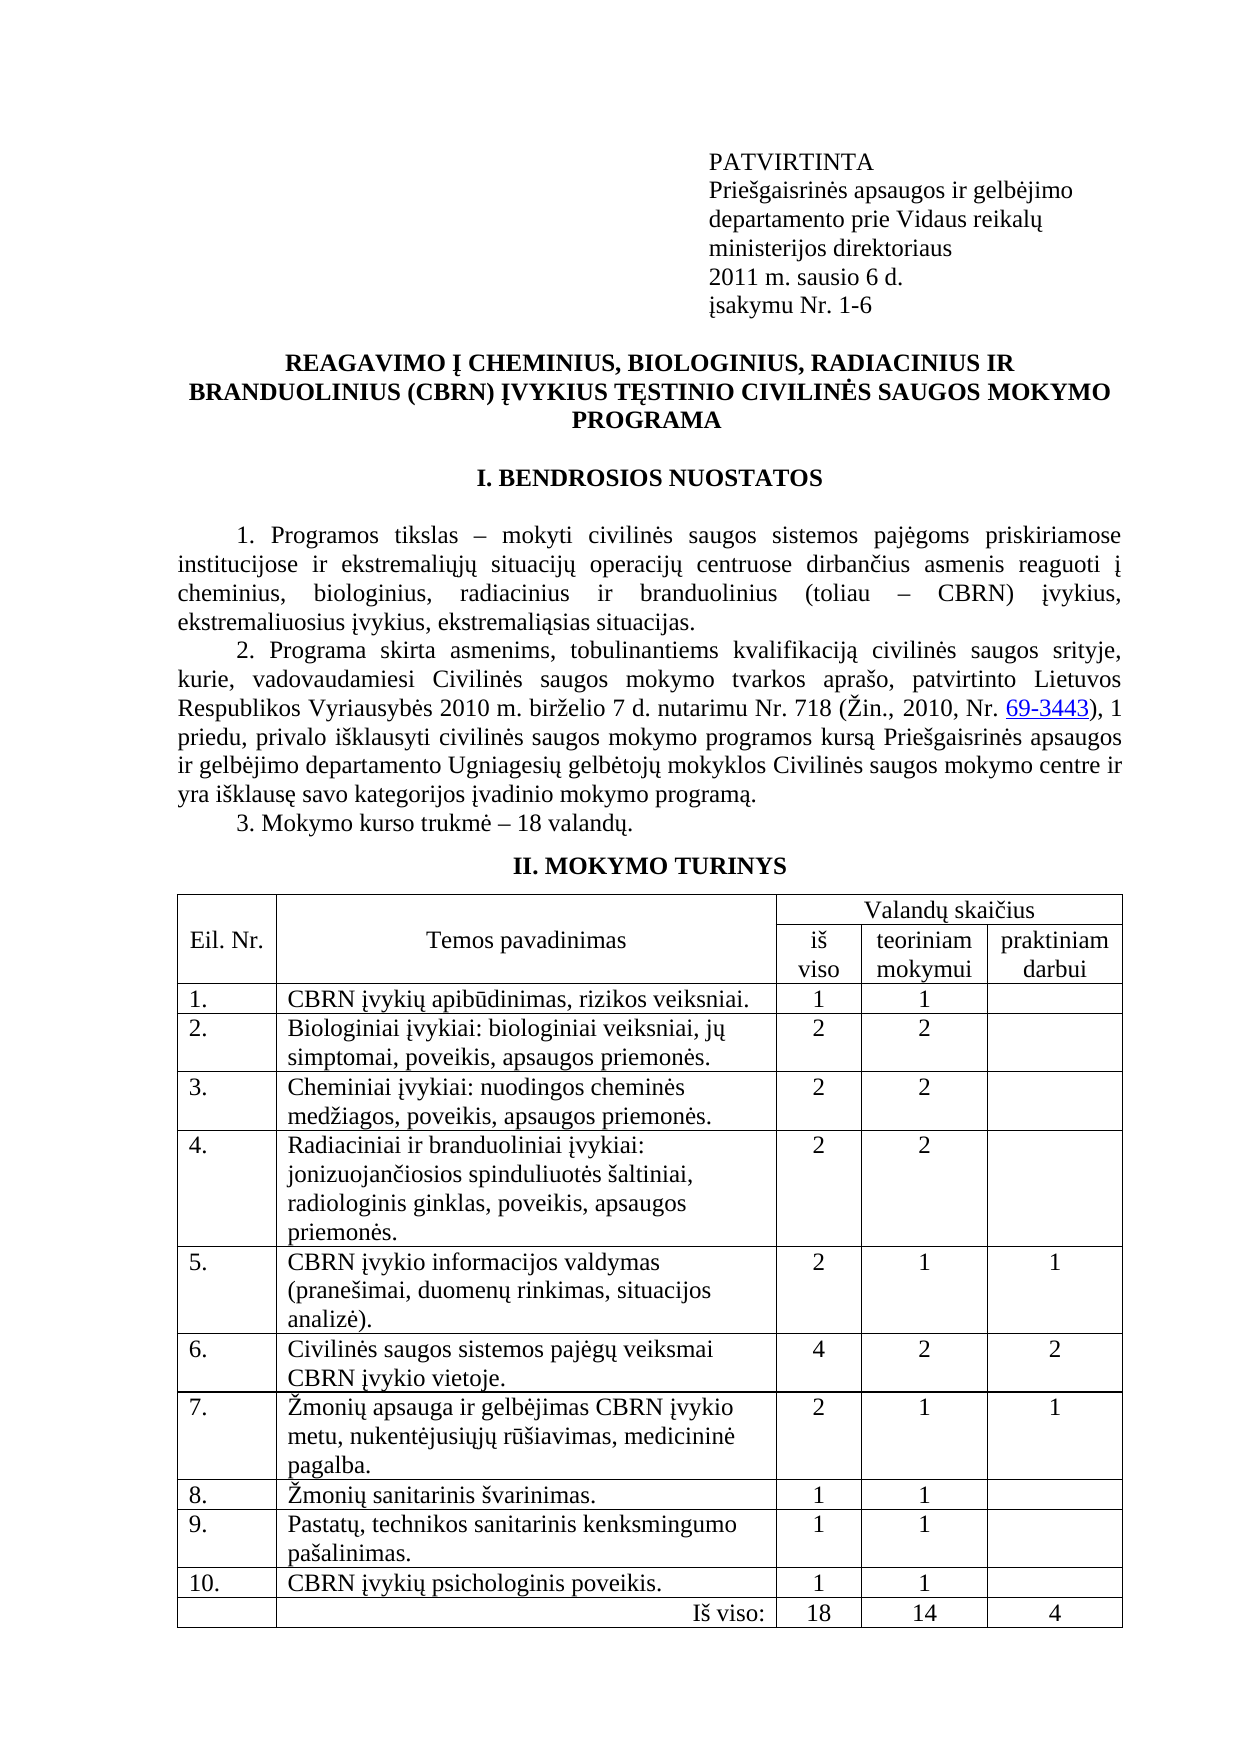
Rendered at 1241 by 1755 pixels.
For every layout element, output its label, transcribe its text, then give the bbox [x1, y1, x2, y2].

table_header Valandų skaičius [777, 895, 1122, 924]
table_cell 2 [862, 1072, 987, 1129]
table_cell Cheminiai įvykiai: nuodingos cheminės medžiagos, poveikis, apsaugos priemonės. [277, 1072, 776, 1129]
table_cell 8. [178, 1480, 276, 1508]
table_cell [988, 1014, 1122, 1071]
table_cell [988, 1568, 1122, 1597]
table_cell [988, 1480, 1122, 1508]
text I. BENDROSIOS NUOSTATOS [177, 463, 1122, 492]
table_cell 1 [988, 1393, 1122, 1479]
table_cell 5. [178, 1247, 276, 1333]
table_cell 2 [777, 1072, 861, 1129]
table_cell 2 [862, 1334, 987, 1391]
table_cell CBRN įvykių apibūdinimas, rizikos veiksniai. [277, 984, 776, 1012]
table_cell iš viso [777, 925, 861, 983]
table_cell 1 [777, 1480, 861, 1508]
table_cell 4 [777, 1334, 861, 1391]
table_cell CBRN įvykių psichologinis poveikis. [277, 1568, 776, 1597]
table_header Eil. Nr. [178, 895, 276, 983]
table_cell Biologiniai įvykiai: biologiniai veiksniai, jų simptomai, poveikis, apsaugos priemonės. [277, 1014, 776, 1071]
table_cell 1 [862, 1247, 987, 1333]
table_cell 9. [178, 1510, 276, 1567]
table_cell 4 [988, 1598, 1122, 1627]
text Reagavimo į cheminius, biologinius, radiacinius ir branduolinius (CBRN) ĮVYKIUS tęstinio civilinės saugos mokymo programa [177, 348, 1122, 434]
table_cell Iš viso: [277, 1598, 776, 1627]
table_cell praktiniam darbui [988, 925, 1122, 983]
table_cell 1 [777, 1568, 861, 1597]
table_cell [988, 1510, 1122, 1567]
table_cell 1 [777, 1510, 861, 1567]
text 1. Programos tikslas – mokyti civilinės saugos sistemos pajėgoms priskiriamose institucijose ir ekstremaliųjų situacijų operacijų centruose dirbančius asmenis reaguoti į cheminius, biologinius, radiacinius ir branduolinius (toliau – CBRN) įvykius, ekstremaliuosius įvykius, ekstremaliąsias situacijas. [177, 521, 1122, 636]
table_cell 7. [178, 1393, 276, 1479]
text 2011 m. sausio 6 d. [177, 262, 1122, 291]
table_cell Pastatų, technikos sanitarinis kenksmingumo pašalinimas. [277, 1510, 776, 1567]
table_cell 2 [777, 1014, 861, 1071]
table_cell 1 [988, 1247, 1122, 1333]
table_cell 4. [178, 1131, 276, 1246]
table_cell Civilinės saugos sistemos pajėgų veiksmai CBRN įvykio vietoje. [277, 1334, 776, 1391]
table_cell Žmonių apsauga ir gelbėjimas CBRN įvykio metu, nukentėjusiųjų rūšiavimas, medicininė pagalba. [277, 1393, 776, 1479]
table_cell 10. [178, 1568, 276, 1597]
text 3. Mokymo kurso trukmė – 18 valandų. [177, 808, 1122, 837]
table_cell 1 [862, 1568, 987, 1597]
text ministerijos direktoriaus [177, 233, 1122, 262]
table_cell 1. [178, 984, 276, 1012]
table_cell 1 [862, 1510, 987, 1567]
table_cell Radiaciniai ir branduoliniai įvykiai: jonizuojančiosios spinduliuotės šaltiniai, radiologinis ginklas, poveikis, apsaugos priemonės. [277, 1131, 776, 1246]
table_cell 2. [178, 1014, 276, 1071]
table_cell 3. [178, 1072, 276, 1129]
table_cell [178, 1598, 276, 1627]
text II. MOKYMO TURINYS [177, 851, 1122, 880]
text Priešgaisrinės apsaugos ir gelbėjimo [177, 176, 1122, 204]
table_cell 18 [777, 1598, 861, 1627]
table_cell CBRN įvykio informacijos valdymas (pranešimai, duomenų rinkimas, situacijos analizė). [277, 1247, 776, 1333]
table_cell teoriniam mokymui [862, 925, 987, 983]
table_cell 2 [862, 1131, 987, 1246]
text 2. Programa skirta asmenims, tobulinantiems kvalifikaciją civilinės saugos srityje, kurie, vadovaudamiesi Civilinės saugos mokymo tvarkos aprašo, patvirtinto Lietuvos Respublikos Vyriausybės 2010 m. birželio 7 d. nutarimu Nr. 718 (Žin., 2010, Nr. 69-3443), 1 priedu, privalo išklausyti civilinės saugos mokymo programos kursą Priešgaisrinės apsaugos ir gelbėjimo departamento Ugniagesių gelbėtojų mokyklos Civilinės saugos mokymo centre ir yra išklausę savo kategorijos įvadinio mokymo programą. [177, 636, 1122, 808]
table_cell 14 [862, 1598, 987, 1627]
table_cell [988, 984, 1122, 1012]
table_cell [988, 1072, 1122, 1129]
table_cell [988, 1131, 1122, 1246]
text įsakymu Nr. 1-6 [177, 291, 1122, 319]
table_cell 6. [178, 1334, 276, 1391]
table_cell 1 [777, 984, 861, 1012]
table_cell Žmonių sanitarinis švarinimas. [277, 1480, 776, 1508]
table_cell 2 [777, 1247, 861, 1333]
table_cell 2 [777, 1131, 861, 1246]
table_cell 1 [862, 1393, 987, 1479]
table_cell 2 [862, 1014, 987, 1071]
text departamento prie Vidaus reikalų [177, 204, 1122, 233]
table_cell 1 [862, 1480, 987, 1508]
table_cell 2 [988, 1334, 1122, 1391]
table_header Temos pavadinimas [277, 895, 776, 983]
text PATVIRTINTA [177, 147, 1122, 176]
table_cell 2 [777, 1393, 861, 1479]
table_cell 1 [862, 984, 987, 1012]
